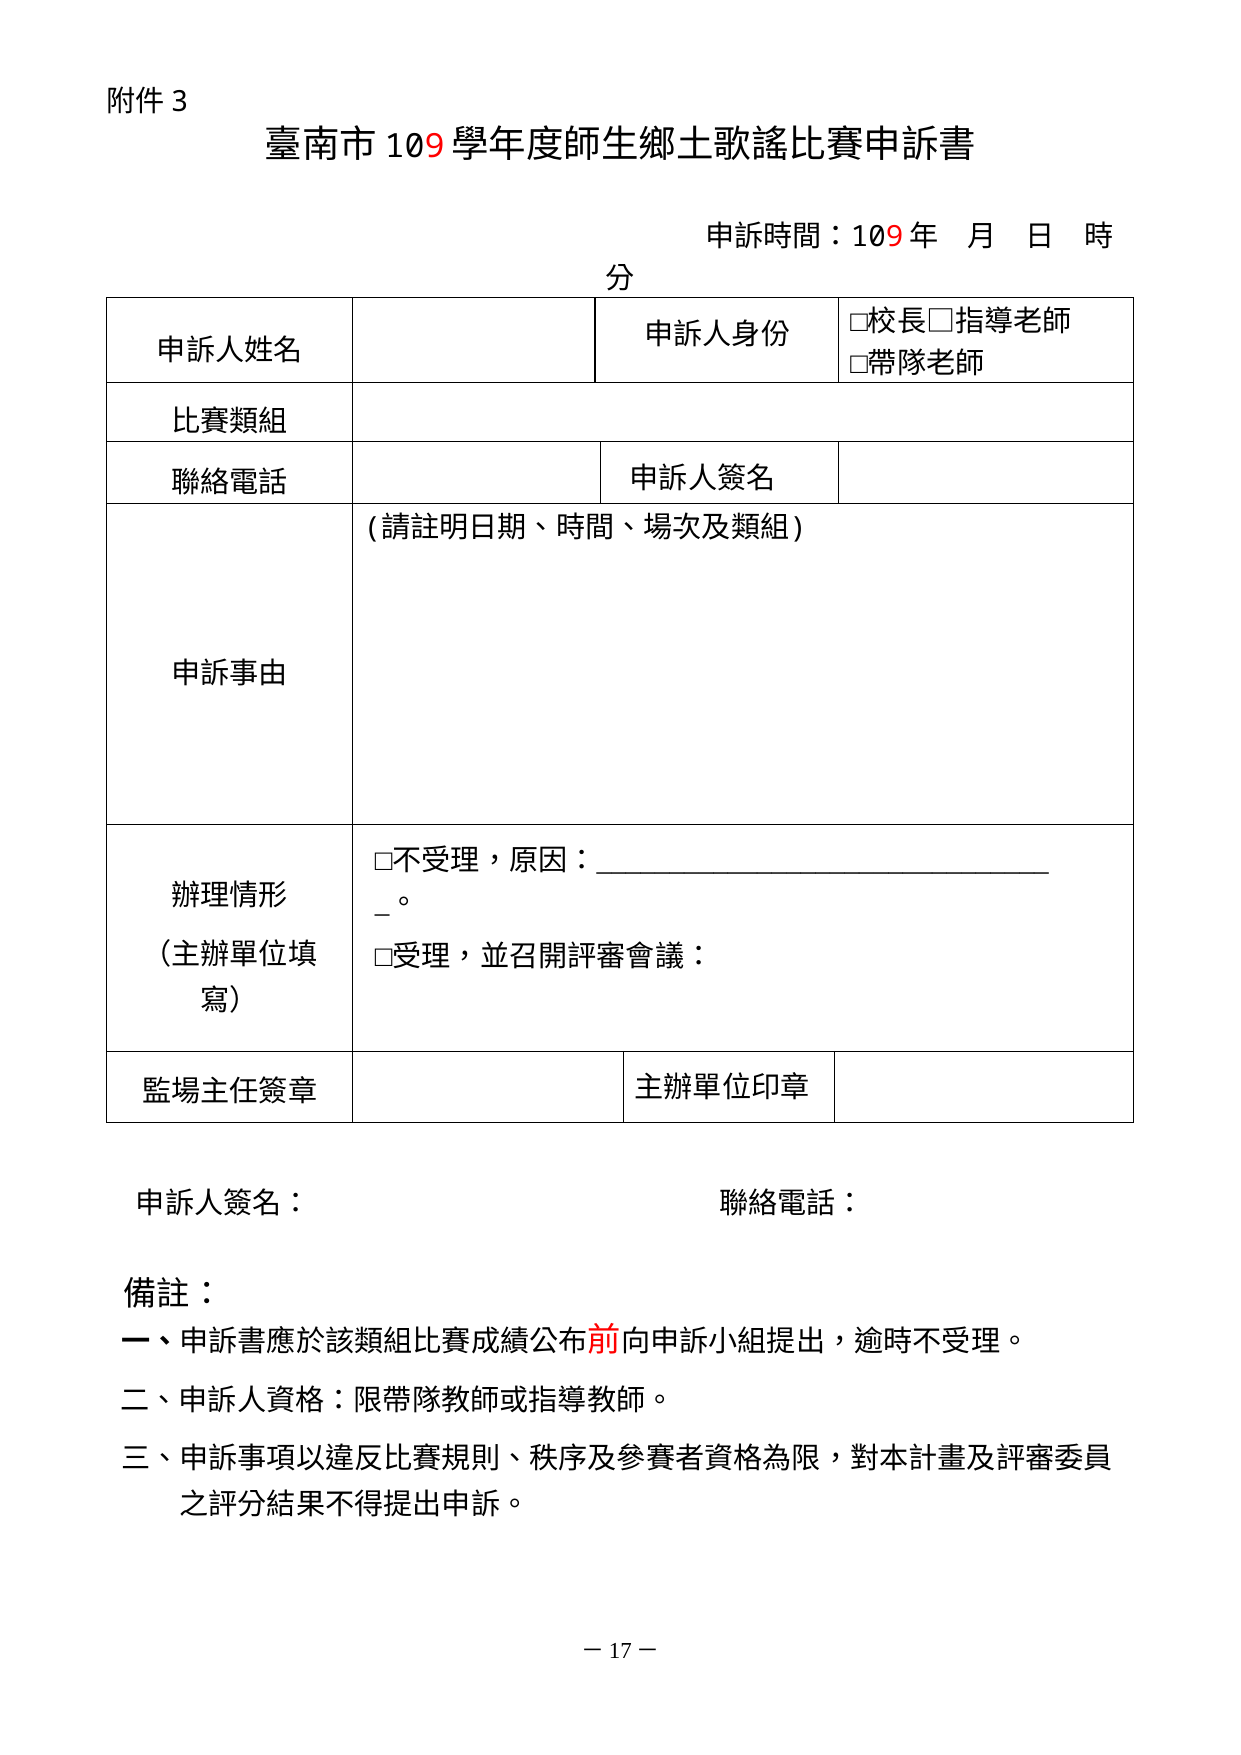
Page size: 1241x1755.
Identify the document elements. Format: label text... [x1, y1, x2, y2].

table_header □不受理，原因：________________________________。 □受理，並召開評審會議： [363, 825, 1099, 975]
table_cell 申訴人簽名 [601, 442, 838, 503]
table_cell [353, 825, 1133, 1051]
table_cell 辦理情形 （主辦單位填寫） [107, 825, 352, 1051]
table_cell (請註明日期、時間、場次及類組) [353, 504, 1133, 824]
table_header 申訴人姓名 [107, 298, 352, 382]
table_header □校長□指導老師 □帶隊老師 [839, 298, 1133, 382]
text 備註： [106, 1269, 1134, 1315]
table_cell [353, 1052, 623, 1122]
text 二、申訴人資格：限帶隊教師或指導教師。 [120, 1373, 1134, 1419]
table_header 申訴人身份 [596, 298, 838, 382]
table_cell [353, 383, 1133, 441]
table_cell [835, 1052, 1133, 1122]
text 申訴人簽名： 聯絡電話： [106, 1173, 1134, 1223]
text 一、申訴書應於該類組比賽成績公布前向申訴小組提出，逾時不受理。 [121, 1315, 1134, 1361]
text 申訴時間：109年 月 日 時 分 [106, 212, 1134, 297]
table_header [353, 298, 594, 382]
table_cell 申訴事由 [107, 504, 352, 824]
table_cell 監場主任簽章 [107, 1052, 352, 1122]
text 附件3 [106, 75, 1134, 121]
table_cell [353, 442, 600, 503]
text 臺南市109學年度師生鄉土歌謠比賽申訴書 [106, 121, 1134, 167]
table_cell [839, 442, 1133, 503]
table_cell 聯絡電話 [107, 442, 352, 503]
table_cell 比賽類組 [107, 383, 352, 441]
text 三、申訴事項以違反比賽規則、秩序及參賽者資格為限，對本計畫及評審委員之評分結果不得提出申訴。 [121, 1432, 1134, 1523]
table_cell 主辦單位印章 [624, 1052, 834, 1122]
